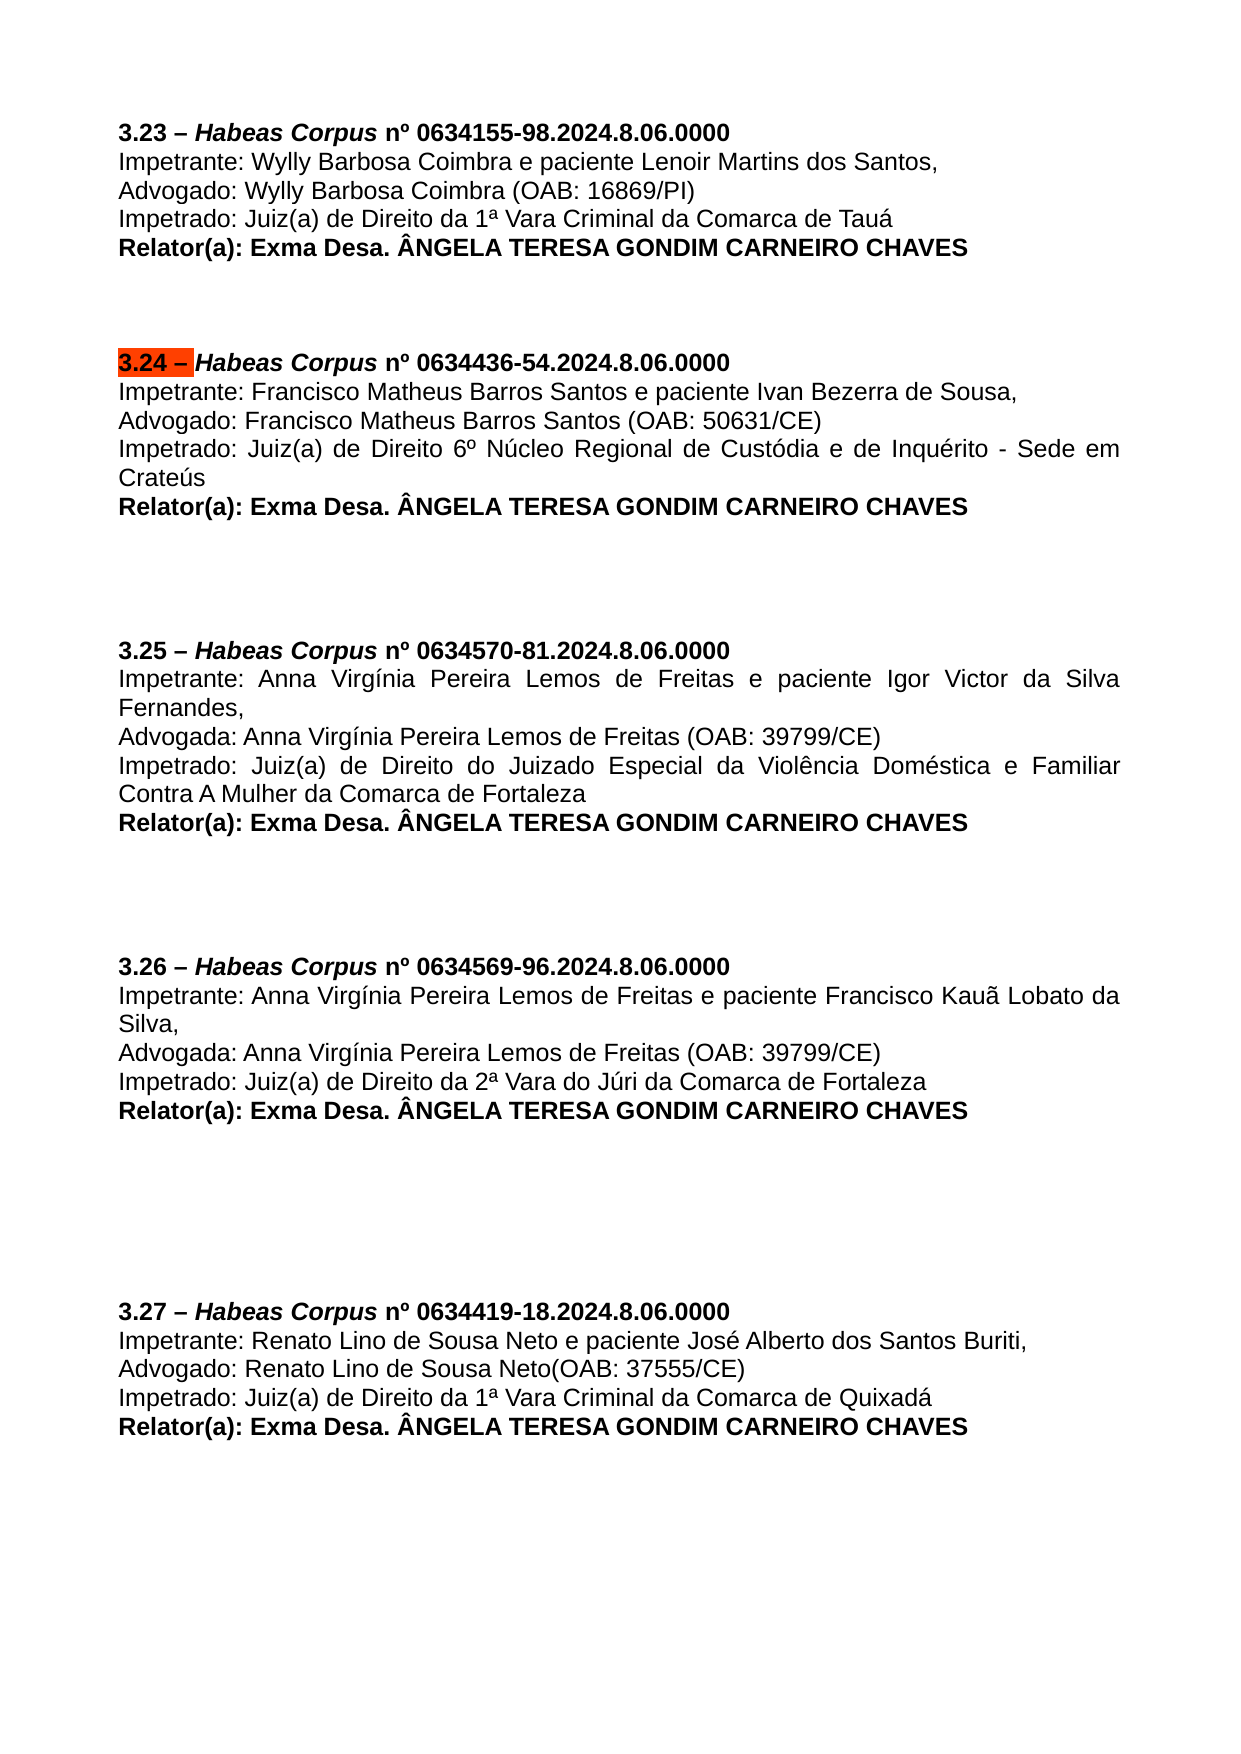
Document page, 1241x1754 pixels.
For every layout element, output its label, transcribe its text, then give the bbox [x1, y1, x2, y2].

text Impetrante: Francisco Matheus Barros Santos e paciente Ivan Bezerra de Sousa, [118, 377, 1122, 406]
text Advogada: Anna Virgínia Pereira Lemos de Freitas (OAB: 39799/CE) [118, 1038, 1122, 1067]
text Impetrante: Wylly Barbosa Coimbra e paciente Lenoir Martins dos Santos, [118, 147, 1122, 176]
text Impetrado: Juiz(a) de Direito da 1ª Vara Criminal da Comarca de Tauá [118, 204, 1122, 233]
text Impetrado: Juiz(a) de Direito do Juizado Especial da Violência Doméstica e Familiar Contra A Mulher da Comarca de Fortaleza [118, 751, 1122, 808]
text Relator(a): Exma Desa. ÂNGELA TERESA GONDIM CARNEIRO CHAVES [118, 492, 1122, 521]
text 3.23 – Habeas Corpus nº 0634155-98.2024.8.06.0000 [118, 118, 1122, 147]
text 3.27 – Habeas Corpus nº 0634419-18.2024.8.06.0000 [118, 1297, 1122, 1326]
text Impetrado: Juiz(a) de Direito 6º Núcleo Regional de Custódia e de Inquérito - Sede em Crateús [118, 434, 1122, 492]
text Impetrante: Renato Lino de Sousa Neto e paciente José Alberto dos Santos Buriti, [118, 1326, 1122, 1354]
text Advogada: Anna Virgínia Pereira Lemos de Freitas (OAB: 39799/CE) [118, 722, 1122, 751]
text Impetrado: Juiz(a) de Direito da 2ª Vara do Júri da Comarca de Fortaleza [118, 1067, 1122, 1096]
text Relator(a): Exma Desa. ÂNGELA TERESA GONDIM CARNEIRO CHAVES [118, 233, 1122, 262]
text Impetrante: Anna Virgínia Pereira Lemos de Freitas e paciente Igor Victor da Silva Fernandes, [118, 664, 1122, 722]
text 3.26 – Habeas Corpus nº 0634569-96.2024.8.06.0000 [118, 952, 1122, 981]
text Advogado: Francisco Matheus Barros Santos (OAB: 50631/CE) [118, 406, 1122, 434]
text Relator(a): Exma Desa. ÂNGELA TERESA GONDIM CARNEIRO CHAVES [118, 1096, 1122, 1124]
text 3.25 – Habeas Corpus nº 0634570-81.2024.8.06.0000 [118, 636, 1122, 664]
text Impetrado: Juiz(a) de Direito da 1ª Vara Criminal da Comarca de Quixadá [118, 1383, 1122, 1412]
text Advogado: Wylly Barbosa Coimbra (OAB: 16869/PI) [118, 176, 1122, 204]
text 3.24 – Habeas Corpus nº 0634436-54.2024.8.06.0000 [118, 348, 1122, 377]
text Relator(a): Exma Desa. ÂNGELA TERESA GONDIM CARNEIRO CHAVES [118, 808, 1122, 837]
text Impetrante: Anna Virgínia Pereira Lemos de Freitas e paciente Francisco Kauã Lobato da Silva, [118, 981, 1122, 1038]
text Relator(a): Exma Desa. ÂNGELA TERESA GONDIM CARNEIRO CHAVES [118, 1412, 1122, 1441]
text Advogado: Renato Lino de Sousa Neto(OAB: 37555/CE) [118, 1354, 1122, 1383]
